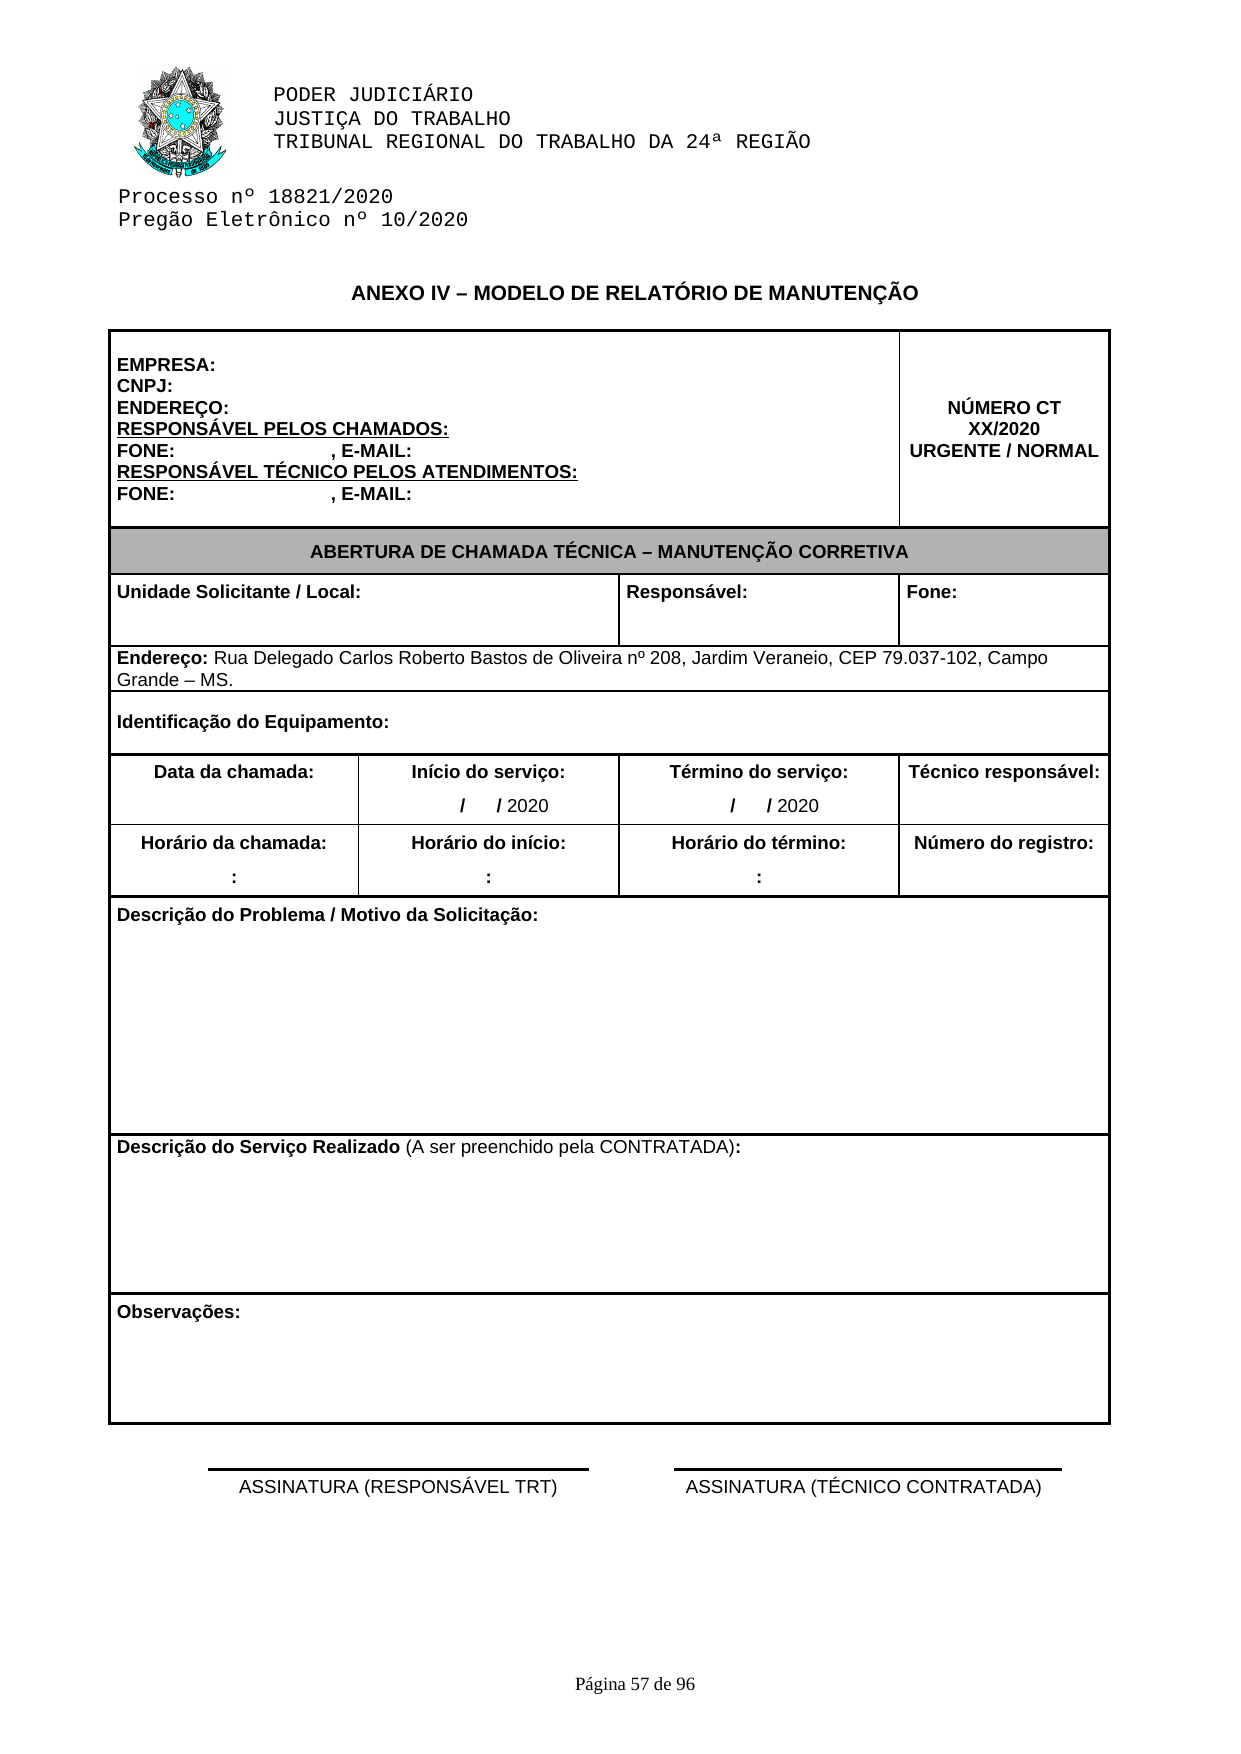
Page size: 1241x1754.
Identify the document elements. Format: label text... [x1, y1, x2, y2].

table_cell Observações: [111, 1295, 1108, 1333]
table_header ASSINATURA (TÉCNICO CONTRATADA) [674, 1471, 1062, 1497]
table_cell [111, 788, 358, 824]
table_cell [900, 859, 1108, 894]
table_cell Data da chamada: [111, 756, 358, 788]
table_cell Endereço: Rua Delegado Carlos Roberto Bastos de Oliveira nº 208, Jardim Veraneio, CEP 79.037-102, Campo Grande – MS. [111, 647, 1108, 690]
table_cell Horário do término: [620, 825, 898, 859]
table_header NÚMERO CT XX/2020 URGENTE / NORMAL [900, 332, 1108, 526]
table_cell Fone: [900, 575, 1108, 609]
table_cell Término do serviço: [620, 756, 898, 788]
table_header ASSINATURA (RESPONSÁVEL TRT) [208, 1471, 588, 1497]
table_cell [111, 1333, 1108, 1422]
table_cell : [620, 859, 898, 894]
table_cell Descrição do Serviço Realizado (A ser preenchido pela CONTRATADA): [111, 1136, 1108, 1292]
table_cell [111, 936, 1108, 1132]
table_cell [900, 788, 1108, 824]
table_header EMPRESA: CNPJ: ENDEREÇO: RESPONSÁVEL PELOS CHAMADOS: FONE: , E-MAIL: RESPONSÁVEL TÉCNICO PELOS ATENDIMENTOS: FONE: , E-MAIL: [111, 332, 899, 526]
table_cell Horário da chamada: [111, 825, 358, 859]
table_cell Horário do início: [359, 825, 618, 859]
table_cell / / 2020 [620, 788, 898, 824]
table_cell Identificação do Equipamento: [111, 692, 1108, 753]
table_cell Técnico responsável: [900, 756, 1108, 788]
picture [133, 66, 228, 178]
table_cell [620, 609, 898, 645]
table_cell Unidade Solicitante / Local: [111, 575, 618, 609]
table_header [589, 1468, 674, 1497]
table_cell Número do registro: [900, 825, 1108, 859]
table_cell Descrição do Problema / Motivo da Solicitação: [111, 898, 1108, 936]
table_cell ABERTURA DE CHAMADA TÉCNICA – MANUTENÇÃO CORRETIVA [111, 529, 1108, 573]
table_cell : [359, 859, 618, 894]
table_cell Início do serviço: [359, 756, 618, 788]
text ANEXO IV – MODELO DE RELATÓRIO DE MANUTENÇÃO [118, 281, 1152, 305]
table_cell [111, 609, 618, 645]
table_cell [900, 609, 1108, 645]
table_cell / / 2020 [359, 788, 618, 824]
table_cell Responsável: [620, 575, 898, 609]
table_cell : [111, 859, 358, 894]
